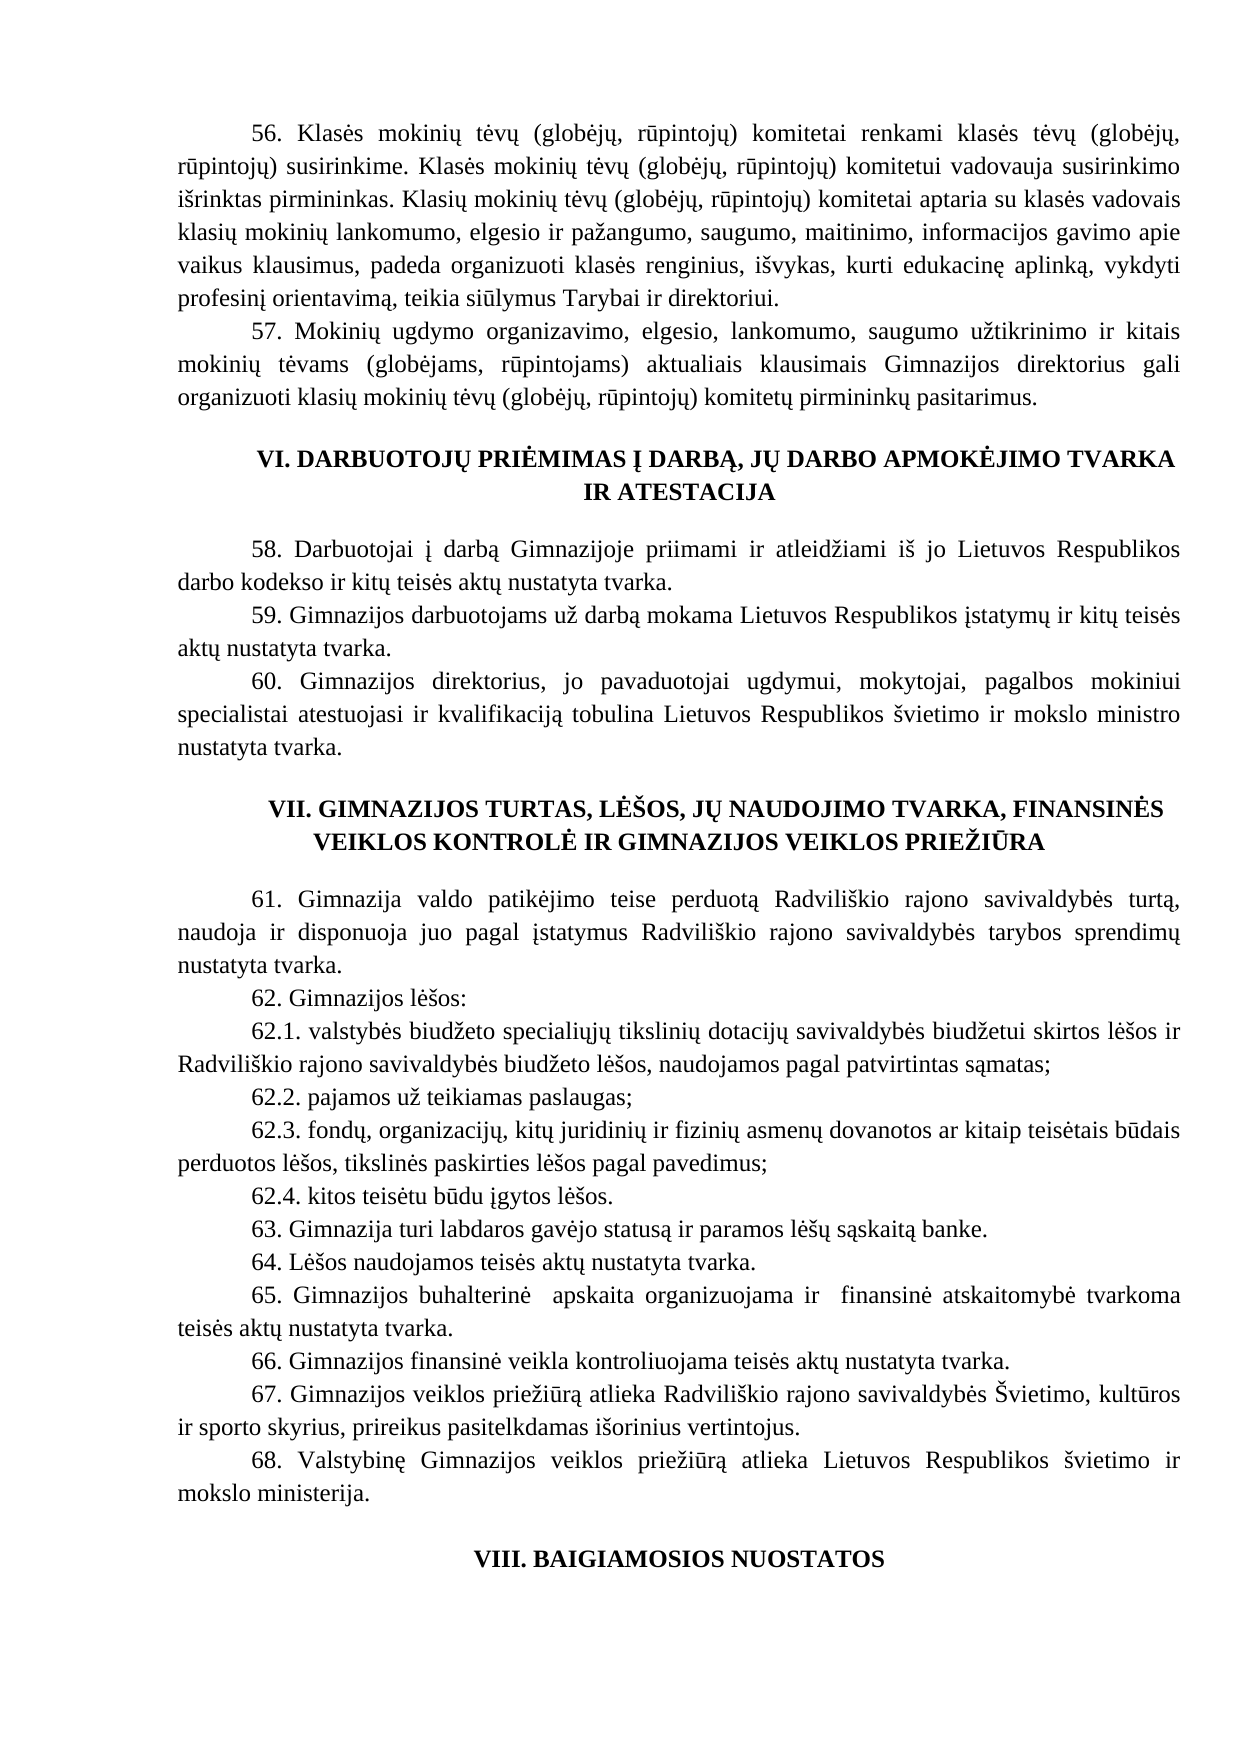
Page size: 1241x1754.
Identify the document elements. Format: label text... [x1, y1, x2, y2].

text VI. DARBUOTOJŲ PRIĖMIMAS Į DARBĄ, JŲ DARBO APMOKĖJIMO TVARKA IR ATESTACIJA [177, 444, 1181, 506]
text VII. GIMNAZIJOS TURTAS, LĖŠOS, JŲ NAUDOJIMO TVARKA, FINANSINĖS VEIKLOS KONTROLĖ IR GIMNAZIJOS VEIKLOS PRIEŽIŪRA [177, 794, 1181, 856]
text VIII. BAIGIAMOSIOS NUOSTATOS [177, 1544, 1181, 1573]
text 58. Darbuotojai į darbą Gimnazijoje priimami ir atleidžiami iš jo Lietuvos Respublikos darbo kodekso ir kitų teisės aktų nustatyta tvarka. [177, 534, 1181, 596]
text 66. Gimnazijos finansinė veikla kontroliuojama teisės aktų nustatyta tvarka. [177, 1346, 1181, 1375]
text 65. Gimnazijos buhalterinė apskaita organizuojama ir finansinė atskaitomybė tvarkoma teisės aktų nustatyta tvarka. [177, 1280, 1181, 1342]
text 62.1. valstybės biudžeto specialiųjų tikslinių dotacijų savivaldybės biudžetui skirtos lėšos ir Radviliškio rajono savivaldybės biudžeto lėšos, naudojamos pagal patvirtintas sąmatas; [177, 1016, 1181, 1078]
text 61. Gimnazija valdo patikėjimo teise perduotą Radviliškio rajono savivaldybės turtą, naudoja ir disponuoja juo pagal įstatymus Radviliškio rajono savivaldybės tarybos sprendimų nustatyta tvarka. [177, 884, 1181, 979]
text 68. Valstybinę Gimnazijos veiklos priežiūrą atlieka Lietuvos Respublikos švietimo ir mokslo ministerija. [177, 1446, 1181, 1507]
text 62.4. kitos teisėtu būdu įgytos lėšos. [177, 1181, 1181, 1210]
text 64. Lėšos naudojamos teisės aktų nustatyta tvarka. [177, 1247, 1181, 1276]
text 56. Klasės mokinių tėvų (globėjų, rūpintojų) komitetai renkami klasės tėvų (globėjų, rūpintojų) susirinkime. Klasės mokinių tėvų (globėjų, rūpintojų) komitetui vadovauja susirinkimo išrinktas pirmininkas. Klasių mokinių tėvų (globėjų, rūpintojų) komitetai aptaria su klasės vadovais klasių mokinių lankomumo, elgesio ir pažangumo, saugumo, maitinimo, informacijos gavimo apie vaikus klausimus, padeda organizuoti klasės renginius, išvykas, kurti edukacinę aplinką, vykdyti profesinį orientavimą, teikia siūlymus Tarybai ir direktoriui. [177, 118, 1181, 312]
text 63. Gimnazija turi labdaros gavėjo statusą ir paramos lėšų sąskaitą banke. [177, 1214, 1181, 1243]
text 57. Mokinių ugdymo organizavimo, elgesio, lankomumo, saugumo užtikrinimo ir kitais mokinių tėvams (globėjams, rūpintojams) aktualiais klausimais Gimnazijos direktorius gali organizuoti klasių mokinių tėvų (globėjų, rūpintojų) komitetų pirmininkų pasitarimus. [177, 316, 1181, 411]
text 62.3. fondų, organizacijų, kitų juridinių ir fizinių asmenų dovanotos ar kitaip teisėtais būdais perduotos lėšos, tikslinės paskirties lėšos pagal pavedimus; [177, 1115, 1181, 1177]
text 59. Gimnazijos darbuotojams už darbą mokama Lietuvos Respublikos įstatymų ir kitų teisės aktų nustatyta tvarka. [177, 600, 1181, 662]
text 67. Gimnazijos veiklos priežiūrą atlieka Radviliškio rajono savivaldybės Švietimo, kultūros ir sporto skyrius, prireikus pasitelkdamas išorinius vertintojus. [177, 1379, 1181, 1441]
text 60. Gimnazijos direktorius, jo pavaduotojai ugdymui, mokytojai, pagalbos mokiniui specialistai atestuojasi ir kvalifikaciją tobulina Lietuvos Respublikos švietimo ir mokslo ministro nustatyta tvarka. [177, 666, 1181, 761]
text 62.2. pajamos už teikiamas paslaugas; [177, 1082, 1181, 1111]
text 62. Gimnazijos lėšos: [177, 983, 1181, 1012]
